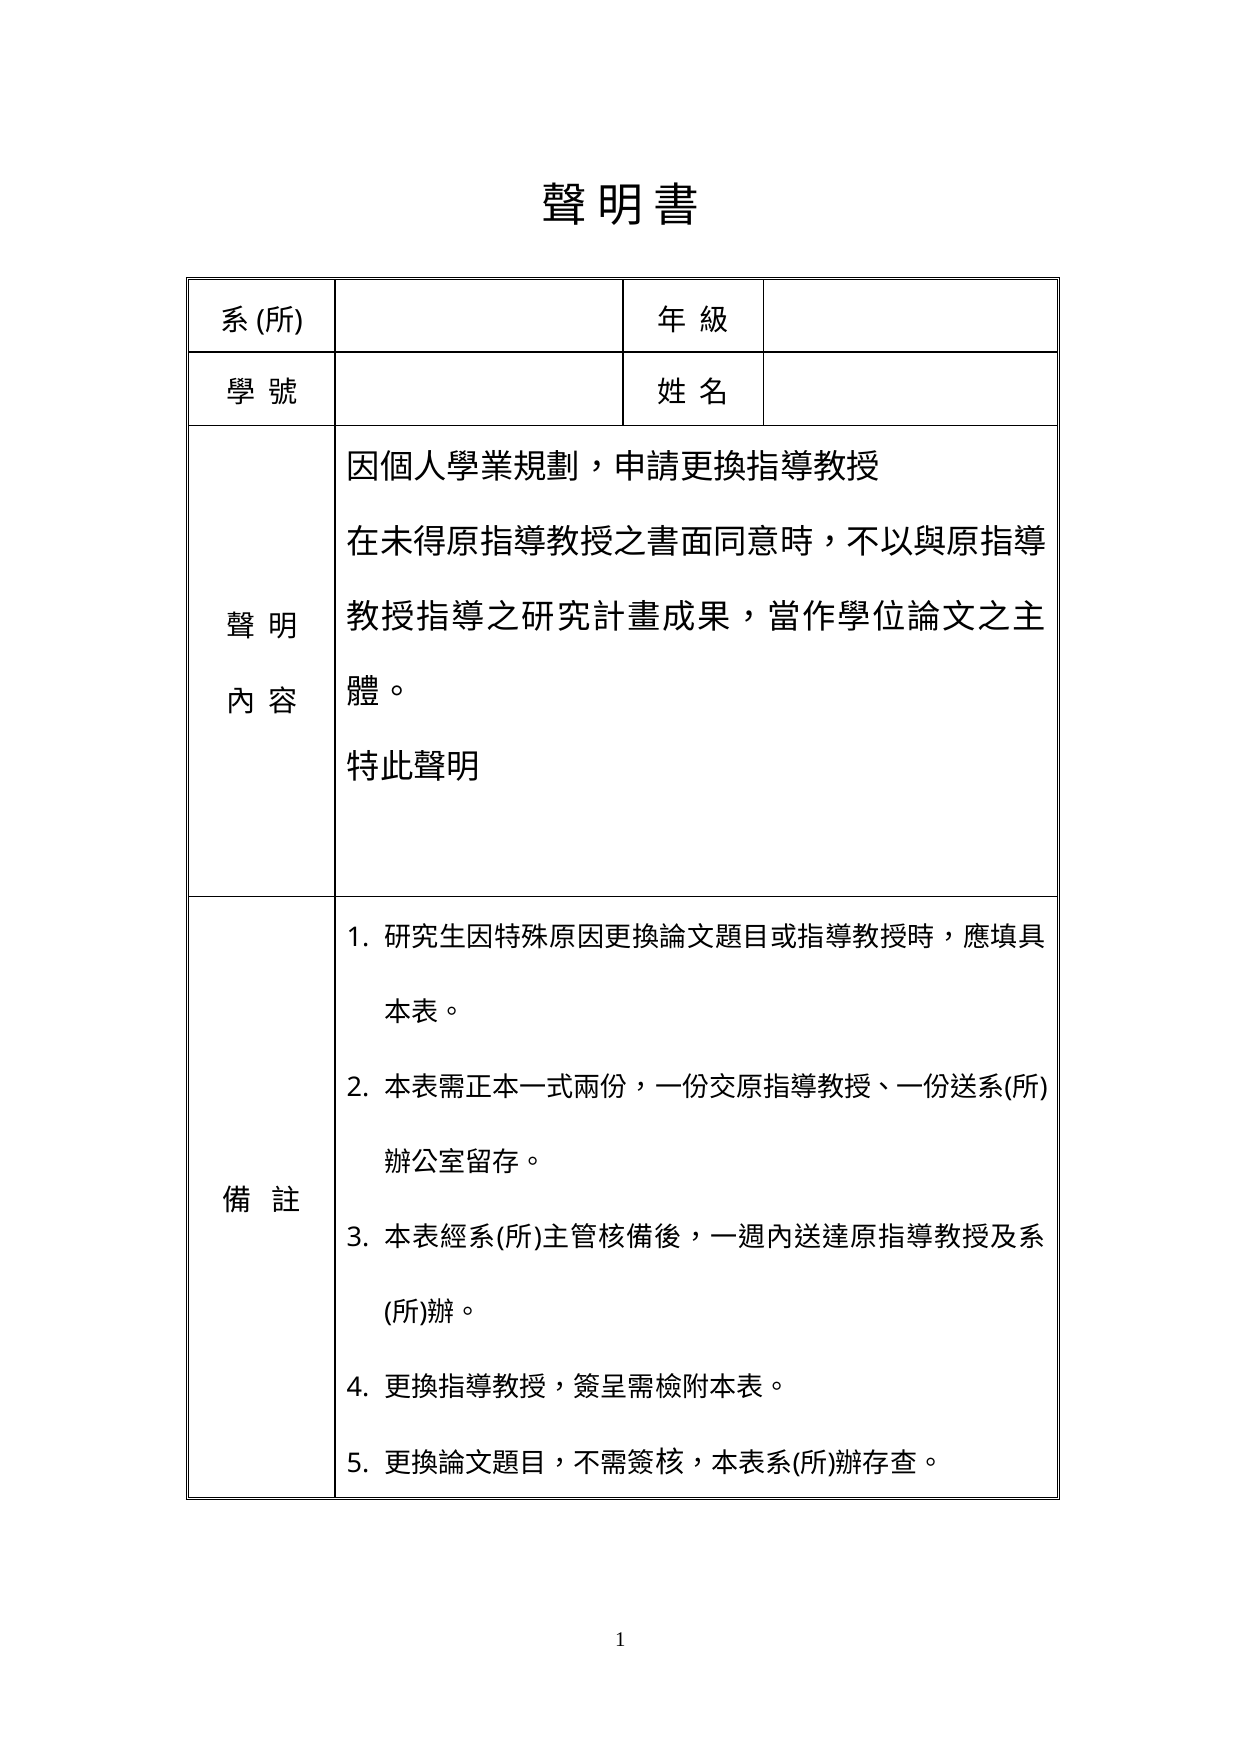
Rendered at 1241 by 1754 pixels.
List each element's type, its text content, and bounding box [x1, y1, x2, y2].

table_cell 因個人學業規劃，申請更換指導教授 在未得原指導教授之書面同意時，不以與原指導教授指導之研究計畫成果，當作學位論文之主體。 特此聲明 [336, 426, 1057, 896]
table_cell [764, 353, 1057, 424]
table_cell 研究生因特殊原因更換論文題目或指導教授時，應填具本表。 本表需正本一式兩份，一份交原指導教授、一份送系(所)辦公室留存。 本表經系(所)主管核備後，一週內送達原指導教授及系(所)辦。 更換指導教授，簽呈需檢附本表。 更換論文題目，不需簽核，本表系(所)辦存查。 [336, 897, 1057, 1497]
table_cell 姓 名 [624, 353, 763, 424]
table_cell 聲 明 內 容 [189, 426, 334, 896]
table_header 系 (所) [189, 280, 334, 351]
table_cell 備 註 [189, 897, 334, 1497]
table_cell [336, 353, 622, 424]
table_header 年 級 [624, 280, 763, 351]
text 聲 明 書 [187, 164, 1053, 239]
table_cell 學 號 [189, 353, 334, 424]
table_header [764, 280, 1057, 351]
table_header [336, 280, 622, 351]
